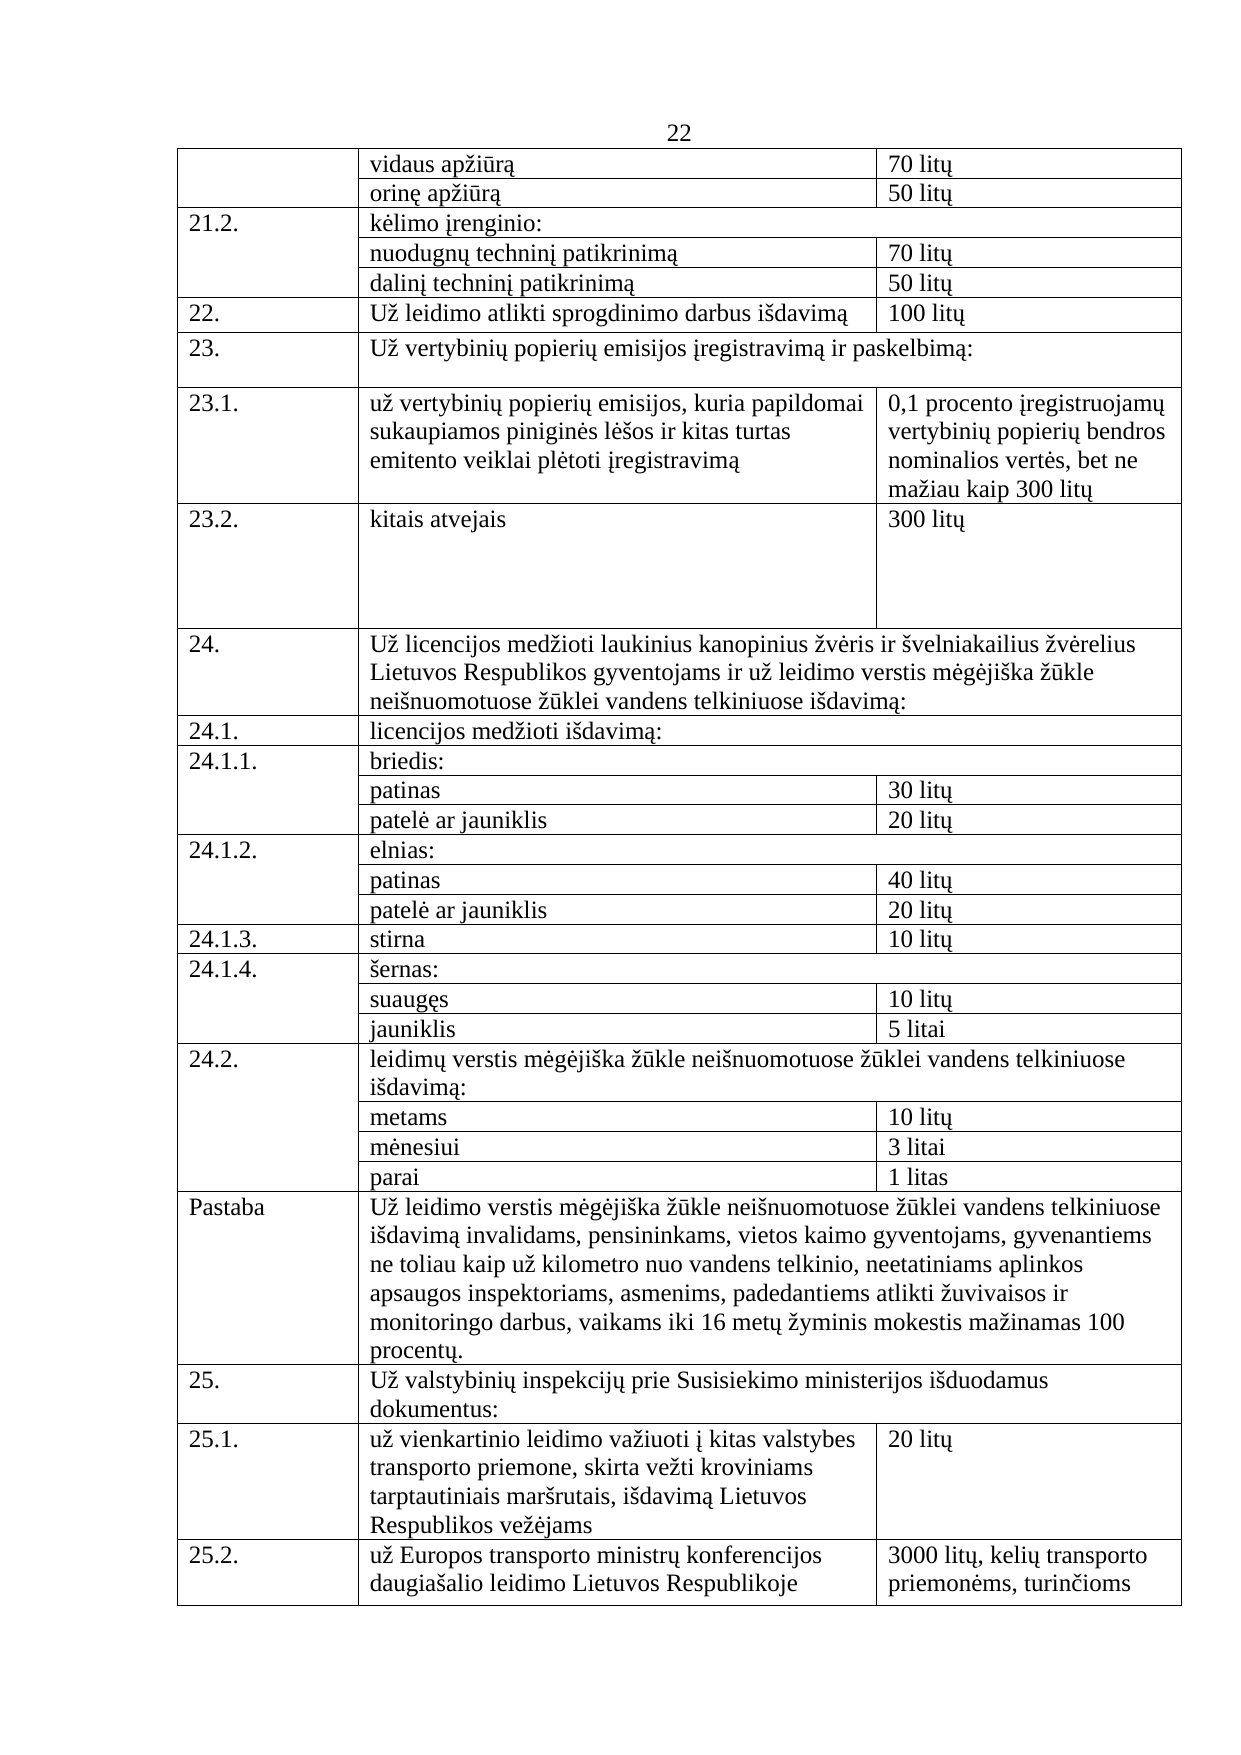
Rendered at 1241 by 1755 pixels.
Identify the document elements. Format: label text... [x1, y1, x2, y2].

table_cell už Europos transporto ministrų konferencijos daugiašalio leidimo Lietuvos Respublikoje [359, 1540, 876, 1605]
table_cell nuodugnų techninį patikrinimą [359, 238, 876, 267]
table_cell 23.2. [178, 504, 358, 628]
table_cell leidimų verstis mėgėjiška žūkle neišnuomotuose žūklei vandens telkiniuose išdavimą: [359, 1044, 1181, 1101]
table_cell 24. [178, 629, 358, 715]
table_cell 21.2. [178, 208, 358, 297]
table_cell orinę apžiūrą [359, 179, 876, 207]
table_cell elnias: [359, 835, 1181, 864]
table_cell 20 litų [877, 895, 1181, 923]
table_cell 40 litų [877, 865, 1181, 894]
table_cell 300 litų [877, 504, 1181, 628]
table_cell Už licencijos medžioti laukinius kanopinius žvėris ir švelniakailius žvėrelius Lietuvos Respublikos gyventojams ir už leidimo verstis mėgėjiška žūkle neišnuomotuose žūklei vandens telkiniuose išdavimą: [359, 629, 1181, 715]
table_cell 10 litų [877, 1102, 1181, 1131]
table_cell patinas [359, 865, 876, 894]
table_cell Už vertybinių popierių emisijos įregistravimą ir paskelbimą: [359, 333, 1181, 387]
table_cell 3000 litų, kelių transporto priemonėms, turinčioms [877, 1540, 1181, 1605]
table_cell licencijos medžioti išdavimą: [359, 716, 1181, 745]
table_cell Už leidimo atlikti sprogdinimo darbus išdavimą [359, 298, 876, 332]
table_cell 3 litai [877, 1132, 1181, 1161]
table_cell patelė ar jauniklis [359, 805, 876, 834]
table_cell 20 litų [877, 805, 1181, 834]
table_cell 22. [178, 298, 358, 332]
table_cell 23. [178, 333, 358, 387]
table_cell 24.2. [178, 1044, 358, 1191]
table_cell 10 litų [877, 925, 1181, 953]
table_cell 0,1 procento įregistruojamų vertybinių popierių bendros nominalios vertės, bet ne mažiau kaip 300 litų [877, 388, 1181, 503]
table_cell Už leidimo verstis mėgėjiška žūkle neišnuomotuose žūklei vandens telkiniuose išdavimą invalidams, pensininkams, vietos kaimo gyventojams, gyvenantiems ne toliau kaip už kilometro nuo vandens telkinio, neetatiniams aplinkos apsaugos inspektoriams, asmenims, padedantiems atlikti žuvivaisos ir monitoringo darbus, vaikams iki 16 metų žyminis mokestis mažinamas 100 procentų. [359, 1192, 1181, 1364]
table_cell suaugęs [359, 984, 876, 1013]
table_cell šernas: [359, 954, 1181, 983]
table_cell 25. [178, 1365, 358, 1423]
table_cell briedis: [359, 746, 1181, 774]
table_cell 5 litai [877, 1014, 1181, 1043]
table_cell 70 litų [877, 238, 1181, 267]
table_cell [178, 149, 358, 207]
table_cell 30 litų [877, 776, 1181, 804]
table_cell 70 litų [877, 149, 1181, 177]
table_cell už vienkartinio leidimo važiuoti į kitas valstybes transporto priemone, skirta vežti kroviniams tarptautiniais maršrutais, išdavimą Lietuvos Respublikos vežėjams [359, 1424, 876, 1539]
table_cell parai [359, 1162, 876, 1191]
table_cell 24.1.1. [178, 746, 358, 834]
table_cell vidaus apžiūrą [359, 149, 876, 177]
table_cell jauniklis [359, 1014, 876, 1043]
table_cell mėnesiui [359, 1132, 876, 1161]
table_cell 24.1.3. [178, 925, 358, 953]
table_cell kitais atvejais [359, 504, 876, 628]
table_cell 25.1. [178, 1424, 358, 1539]
table_cell 23.1. [178, 388, 358, 503]
table_cell stirna [359, 925, 876, 953]
table_cell 25.2. [178, 1540, 358, 1605]
table_cell 24.1.4. [178, 954, 358, 1043]
table_cell patinas [359, 776, 876, 804]
table_cell metams [359, 1102, 876, 1131]
table_cell patelė ar jauniklis [359, 895, 876, 923]
table_cell 50 litų [877, 179, 1181, 207]
table_cell Pastaba [178, 1192, 358, 1364]
table_cell Už valstybinių inspekcijų prie Susisiekimo ministerijos išduodamus dokumentus: [359, 1365, 1181, 1423]
table_cell 24.1.2. [178, 835, 358, 923]
table_cell 20 litų [877, 1424, 1181, 1539]
table_cell 100 litų [877, 298, 1181, 332]
table_cell 1 litas [877, 1162, 1181, 1191]
table_cell kėlimo įrenginio: [359, 208, 1181, 237]
table_cell 24.1. [178, 716, 358, 745]
table_cell dalinį techninį patikrinimą [359, 268, 876, 297]
table_cell 10 litų [877, 984, 1181, 1013]
table_cell 50 litų [877, 268, 1181, 297]
table_cell už vertybinių popierių emisijos, kuria papildomai sukaupiamos piniginės lėšos ir kitas turtas emitento veiklai plėtoti įregistravimą [359, 388, 876, 503]
